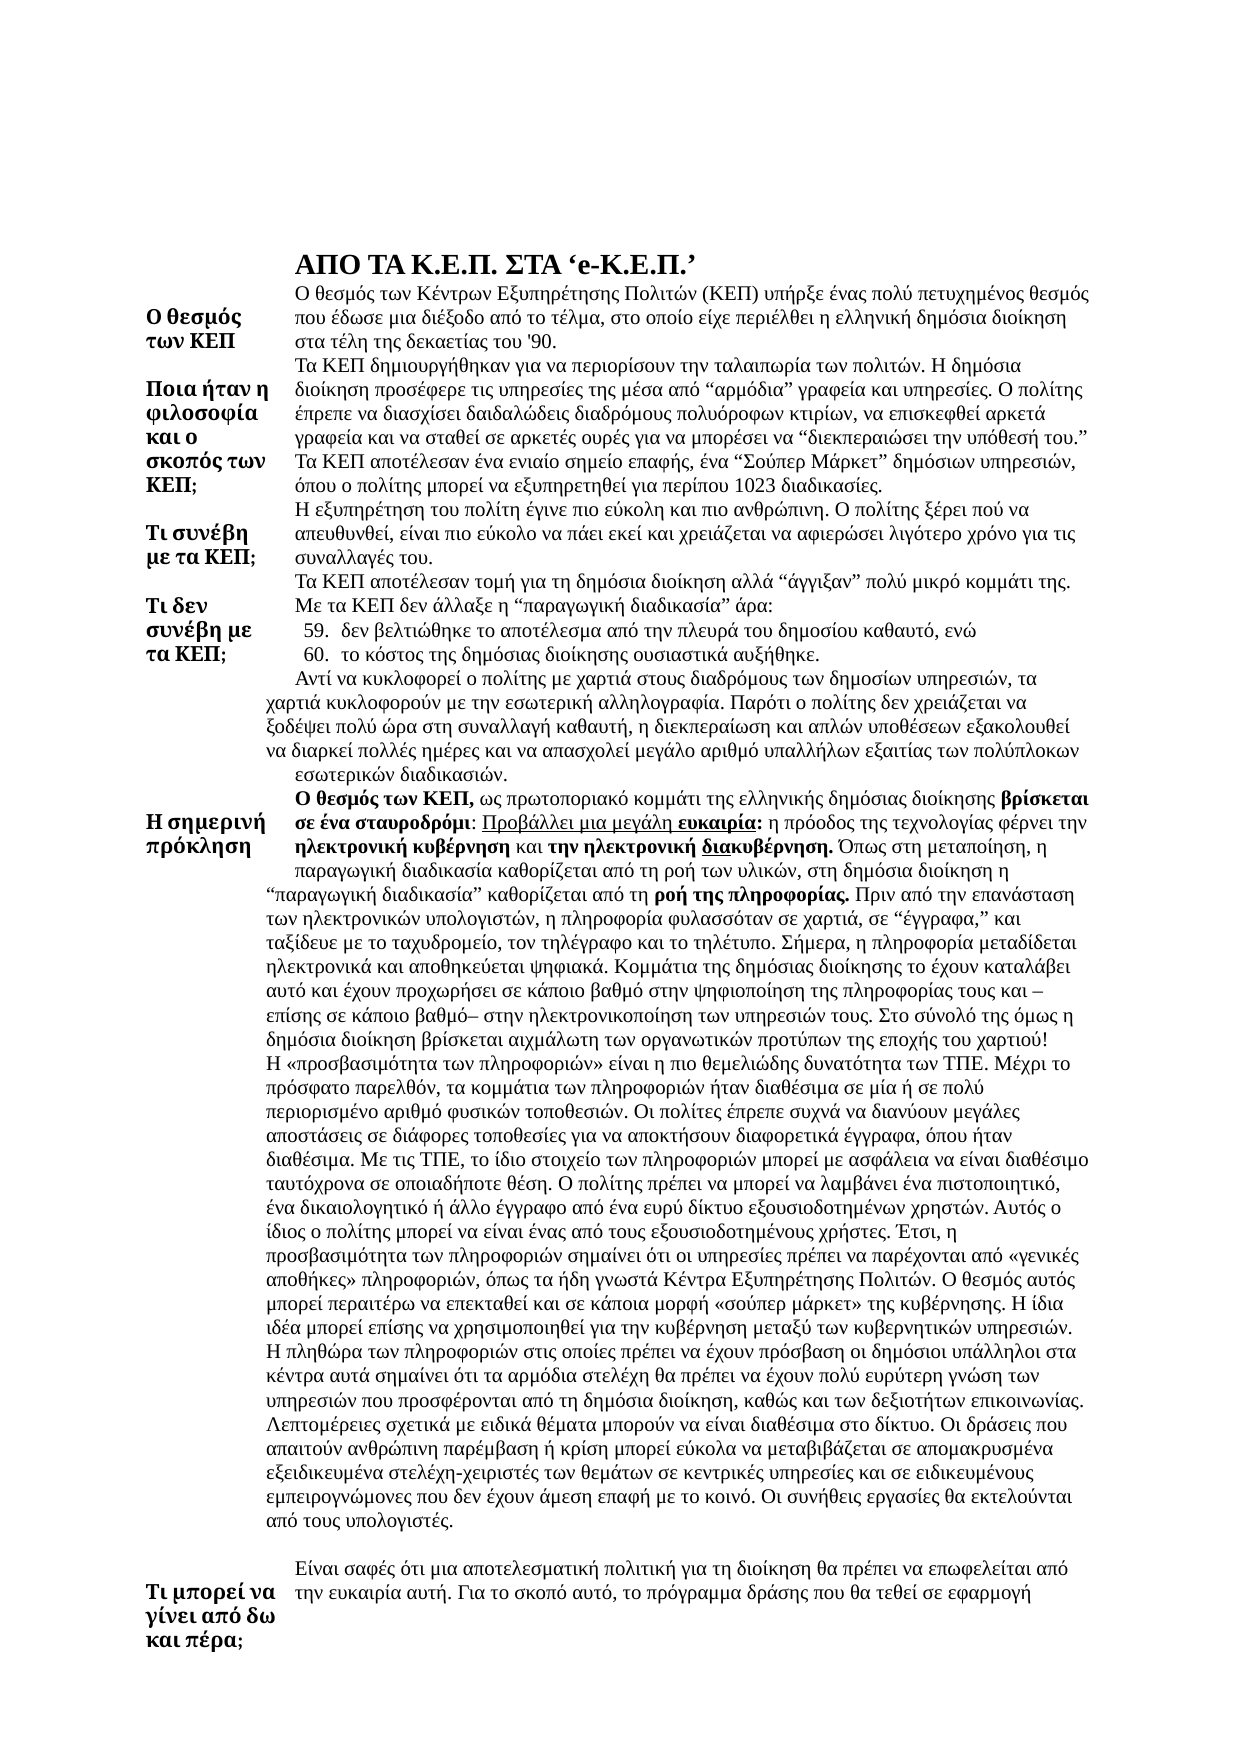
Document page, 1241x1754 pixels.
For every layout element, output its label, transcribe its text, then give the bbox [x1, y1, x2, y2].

list το κόστος της δημόσιας διοίκησης ουσιαστικά αυξήθηκε. [303, 642, 1092, 666]
text O θεσμός των ΚΕΠ, ως πρωτοποριακό κομμάτι της ελληνικής δημόσιας διοίκησης βρίσκεται σε ένα σταυροδρόμι: Προβάλλει μια μεγάλη ευκαιρία: η πρόοδος της τεχνολογίας φέρνει την ηλεκτρονική κυβέρνηση και την ηλεκτρονική διακυβέρνηση. Όπως στη μεταποίηση, η παραγωγική διαδικασία καθορίζεται από τη ροή των υλικών, στη δημόσια διοίκηση η “παραγωγική διαδικασία” καθορίζεται από τη ροή της πληροφορίας. Πριν από την επανάσταση των ηλεκτρονικών υπολογιστών, η πληροφορία φυλασσόταν σε χαρτιά, σε “έγγραφα,” και ταξίδευε με το ταχυδρομείο, τον τηλέγραφο και το τηλέτυπο. Σήμερα, η πληροφορία μεταδίδεται ηλεκτρονικά και αποθηκεύεται ψηφιακά. Κομμάτια της δημόσιας διοίκησης το έχουν καταλάβει αυτό και έχουν προχωρήσει σε κάποιο βαθμό στην ψηφιοποίηση της πληροφορίας τους και –επίσης σε κάποιο βαθμό– στην ηλεκτρονικοποίηση των υπηρεσιών τους. Στο σύνολό της όμως η δημόσια διοίκηση βρίσκεται αιχμάλωτη των οργανωτικών προτύπων της εποχής του χαρτιού! [146, 786, 1092, 1051]
text Ποια ήταν η φιλοσοφία και ο σκοπός των ΚΕΠ; [146, 378, 276, 497]
text Τι συνέβη με τα ΚΕΠ; [146, 522, 276, 569]
list δεν βελτιώθηκε το αποτέλεσμα από την πλευρά του δημοσίου καθαυτό, ενώ [303, 617, 1092, 642]
text Ο θεσμός των Κέντρων Εξυπηρέτησης Πολιτών (ΚΕΠ) υπήρξε ένας πολύ πετυχημένος θεσμός που έδωσε μια διέξοδο από το τέλμα, στο οποίο είχε περιέλθει η ελληνική δημόσια διοίκηση στα τέλη της δεκαετίας του '90. [146, 281, 1092, 353]
text Η «προσβασιμότητα των πληροφοριών» είναι η πιο θεμελιώδης δυνατότητα των ΤΠΕ. Μέχρι το πρόσφατο παρελθόν, τα κομμάτια των πληροφοριών ήταν διαθέσιμα σε μία ή σε πολύ περιορισμένο αριθμό φυσικών τοποθεσιών. Οι πολίτες έπρεπε συχνά να διανύουν μεγάλες αποστάσεις σε διάφορες τοποθεσίες για να αποκτήσουν διαφορετικά έγγραφα, όπου ήταν διαθέσιμα. Με τις ΤΠΕ, το ίδιο στοιχείο των πληροφοριών μπορεί με ασφάλεια να είναι διαθέσιμο ταυτόχρονα σε οποιαδήποτε θέση. Ο πολίτης πρέπει να μπορεί να λαμβάνει ένα πιστοποιητικό, ένα δικαιολογητικό ή άλλο έγγραφο από ένα ευρύ δίκτυο εξουσιοδοτημένων χρηστών. Αυτός ο ίδιος ο πολίτης μπορεί να είναι ένας από τους εξουσιοδοτημένους χρήστες. Έτσι, η προσβασιμότητα των πληροφοριών σημαίνει ότι οι υπηρεσίες πρέπει να παρέχονται από «γενικές αποθήκες» πληροφοριών, όπως τα ήδη γνωστά Κέντρα Εξυπηρέτησης Πολιτών. Ο θεσμός αυτός μπορεί περαιτέρω να επεκταθεί και σε κάποια μορφή «σούπερ μάρκετ» της κυβέρνησης. Η ίδια ιδέα μπορεί επίσης να χρησιμοποιηθεί για την κυβέρνηση μεταξύ των κυβερνητικών υπηρεσιών. Η πληθώρα των πληροφοριών στις οποίες πρέπει να έχουν πρόσβαση οι δημόσιοι υπάλληλοι στα κέντρα αυτά σημαίνει ότι τα αρμόδια στελέχη θα πρέπει να έχουν πολύ ευρύτερη γνώση των υπηρεσιών που προσφέρονται από τη δημόσια διοίκηση, καθώς και των δεξιοτήτων επικοινωνίας. Λεπτομέρειες σχετικά με ειδικά θέματα μπορούν να είναι διαθέσιμα στο δίκτυο. Οι δράσεις που απαιτούν ανθρώπινη παρέμβαση ή κρίση μπορεί εύκολα να μεταβιβάζεται σε απομακρυσμένα εξειδικευμένα στελέχη-χειριστές των θεμάτων σε κεντρικές υπηρεσίες και σε ειδικευμένους εμπειρογνώμονες που δεν έχουν άμεση επαφή με το κοινό. Οι συνήθεις εργασίες θα εκτελούνται από τους υπολογιστές. [266, 1051, 1092, 1532]
text Τι μπορεί να γίνει από δω και πέρα; [146, 1581, 276, 1653]
text Τι δεν συνέβη με τα ΚΕΠ; [146, 594, 276, 666]
subtitle ΑΠΟ ΤΑ Κ.Ε.Π. ΣΤΑ ‘e-Κ.Ε.Π.’ [162, 247, 1092, 281]
text Αντί να κυκλοφορεί ο πολίτης με χαρτιά στους διαδρόμους των δημοσίων υπηρεσιών, τα χαρτιά κυκλοφορούν με την εσωτερική αλληλογραφία. Παρότι ο πολίτης δεν χρειάζεται να ξοδέψει πολύ ώρα στη συναλλαγή καθαυτή, η διεκπεραίωση και απλών υποθέσεων εξακολουθεί να διαρκεί πολλές ημέρες και να απασχολεί μεγάλο αριθμό υπαλλήλων εξαιτίας των πολύπλοκων εσωτερικών διαδικασιών. [266, 666, 1092, 786]
text Ο θεσμός των ΚΕΠ [146, 306, 276, 353]
text Είναι σαφές ότι μια αποτελεσματική πολιτική για τη διοίκηση θα πρέπει να επωφελείται από την ευκαιρία αυτή. Για το σκοπό αυτό, το πρόγραμμα δράσης που θα τεθεί σε εφαρμογή [146, 1556, 1092, 1604]
text Η σημερινή πρόκληση [146, 811, 276, 859]
text Η εξυπηρέτηση του πολίτη έγινε πιο εύκολη και πιο ανθρώπινη. Ο πολίτης ξέρει πού να απευθυνθεί, είναι πιο εύκολο να πάει εκεί και χρειάζεται να αφιερώσει λιγότερο χρόνο για τις συναλλαγές του. [146, 497, 1092, 569]
text Τα ΚΕΠ αποτέλεσαν τομή για τη δημόσια διοίκηση αλλά “άγγιξαν” πολύ μικρό κομμάτι της. Με τα ΚΕΠ δεν άλλαξε η “παραγωγική διαδικασία” άρα: [146, 569, 1092, 617]
text Τα ΚΕΠ δημιουργήθηκαν για να περιορίσουν την ταλαιπωρία των πολιτών. Η δημόσια διοίκηση προσέφερε τις υπηρεσίες της μέσα από “αρμόδια” γραφεία και υπηρεσίες. Ο πολίτης έπρεπε να διασχίσει δαιδαλώδεις διαδρόμους πολυόροφων κτιρίων, να επισκεφθεί αρκετά γραφεία και να σταθεί σε αρκετές ουρές για να μπορέσει να “διεκπεραιώσει την υπόθεσή του.” Τα ΚΕΠ αποτέλεσαν ένα ενιαίο σημείο επαφής, ένα “Σούπερ Μάρκετ” δημόσιων υπηρεσιών, όπου ο πολίτης μπορεί να εξυπηρετηθεί για περίπου 1023 διαδικασίες. [146, 353, 1092, 497]
